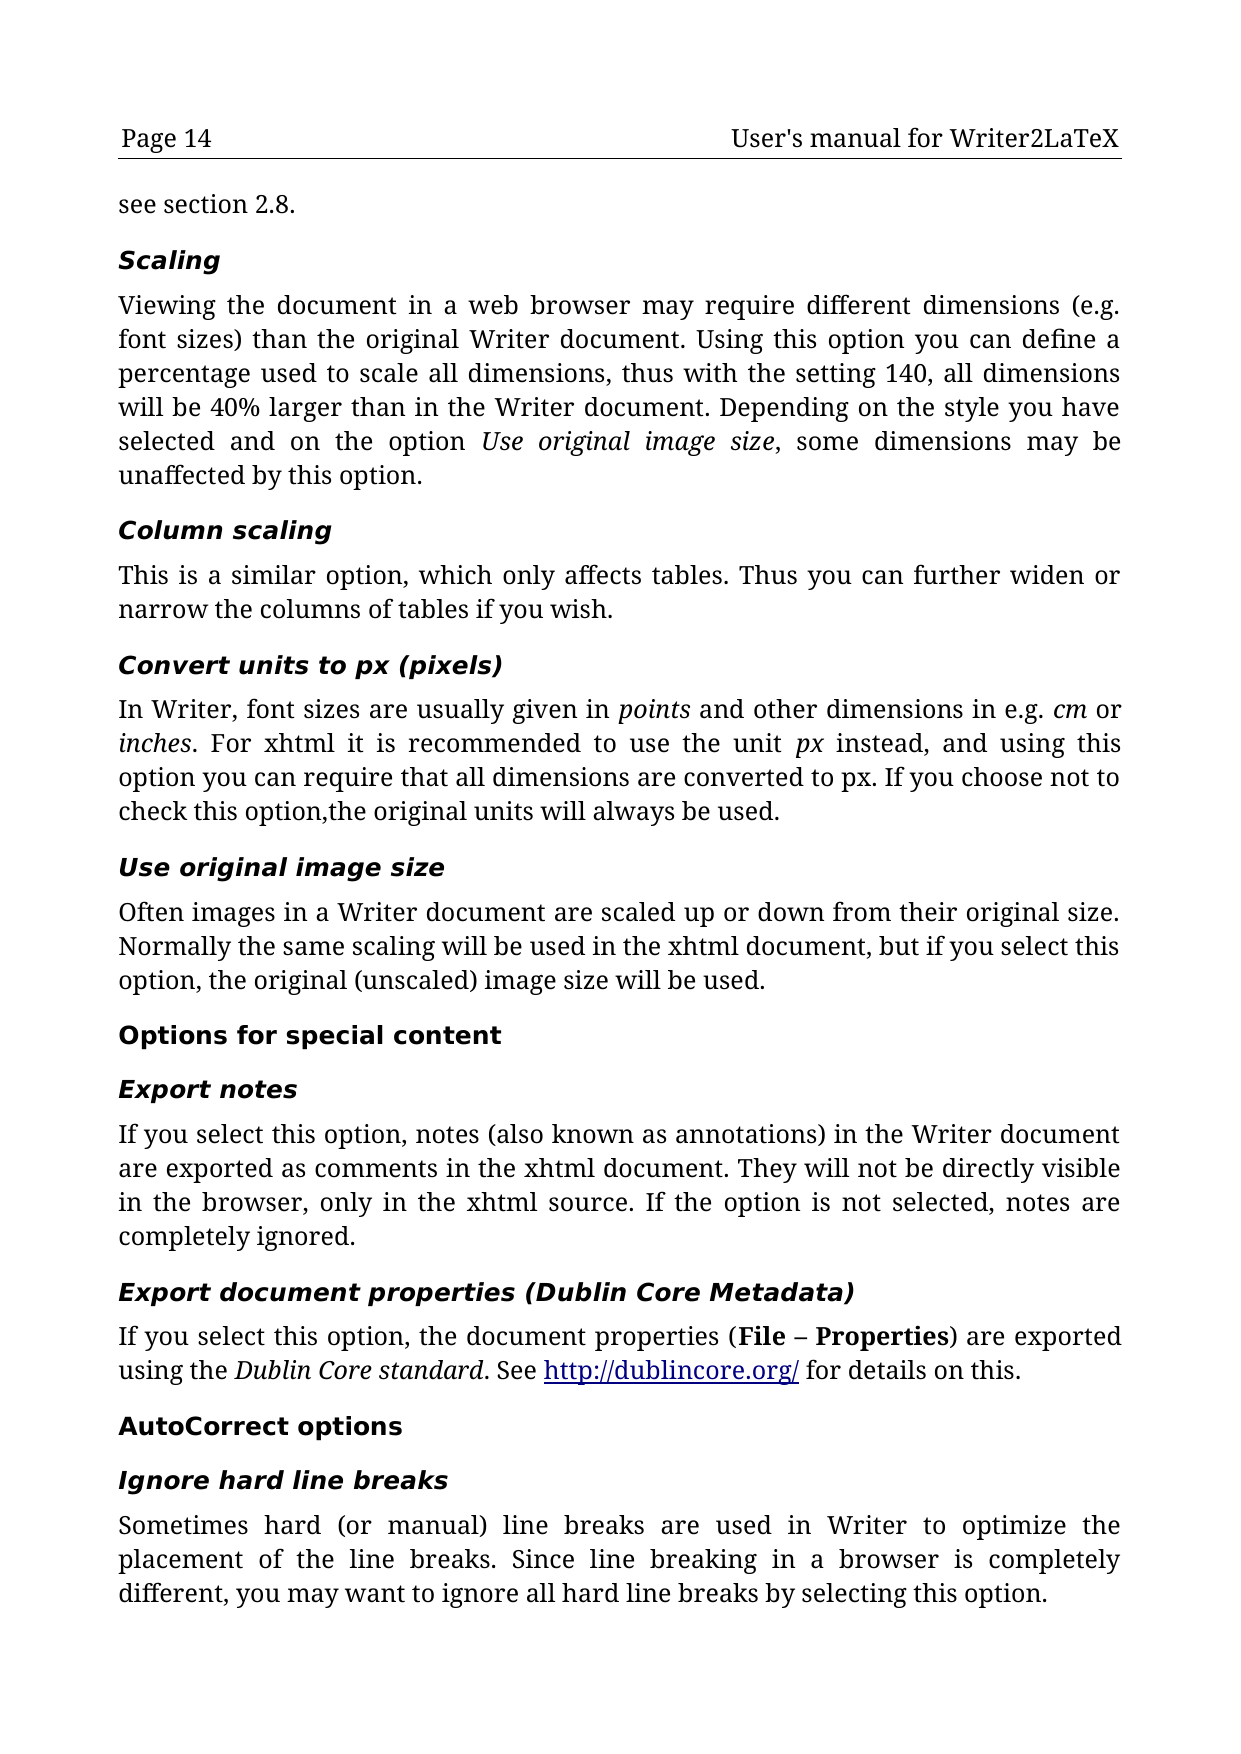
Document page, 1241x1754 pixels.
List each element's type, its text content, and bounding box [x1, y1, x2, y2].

subtitle Convert units to px (pixels) [118, 651, 1122, 680]
subtitle Scaling [118, 246, 1122, 275]
subtitle Options for special content [118, 1022, 1122, 1051]
text If you select this option, notes (also known as annotations) in the Writer document are exported as comments in the xhtml document. They will not be directly visible in the browser, only in the xhtml source. If the option is not selected, notes are completely ignored. [118, 1117, 1122, 1253]
text In Writer, font sizes are usually given in points and other dimensions in e.g. cm or inches. For xhtml it is recommended to use the unit px instead, and using this option you can require that all dimensions are converted to px. If you choose not to check this option,the original units will always be used. [118, 692, 1122, 828]
subtitle AutoCorrect options [118, 1412, 1122, 1441]
subtitle Ignore hard line breaks [118, 1466, 1122, 1495]
text This is a similar option, which only affects tables. Thus you can further widen or narrow the columns of tables if you wish. [118, 558, 1122, 626]
subtitle Export notes [118, 1076, 1122, 1104]
text see section 2.8. [118, 187, 1122, 221]
subtitle Export document properties (Dublin Core Metadata) [118, 1278, 1122, 1307]
text Viewing the document in a web browser may require different dimensions (e.g. font sizes) than the original Writer document. Using this option you can define a percentage used to scale all dimensions, thus with the setting 140, all dimensions will be 40% larger than in the Writer document. Depending on the style you have selected and on the option Use original image size, some dimensions may be unaffected by this option. [118, 288, 1122, 492]
text If you select this option, the document properties (File – Properties) are exported using the Dublin Core standard. See http://dublincore.org/ for details on this. [118, 1319, 1122, 1387]
subtitle Use original image size [118, 853, 1122, 882]
text Sometimes hard (or manual) line breaks are used in Writer to optimize the placement of the line breaks. Since line breaking in a browser is completely different, you may want to ignore all hard line breaks by selecting this option. [118, 1508, 1122, 1609]
text Often images in a Writer document are scaled up or down from their original size. Normally the same scaling will be used in the xhtml document, but if you select this option, the original (unscaled) image size will be used. [118, 895, 1122, 997]
subtitle Column scaling [118, 517, 1122, 546]
